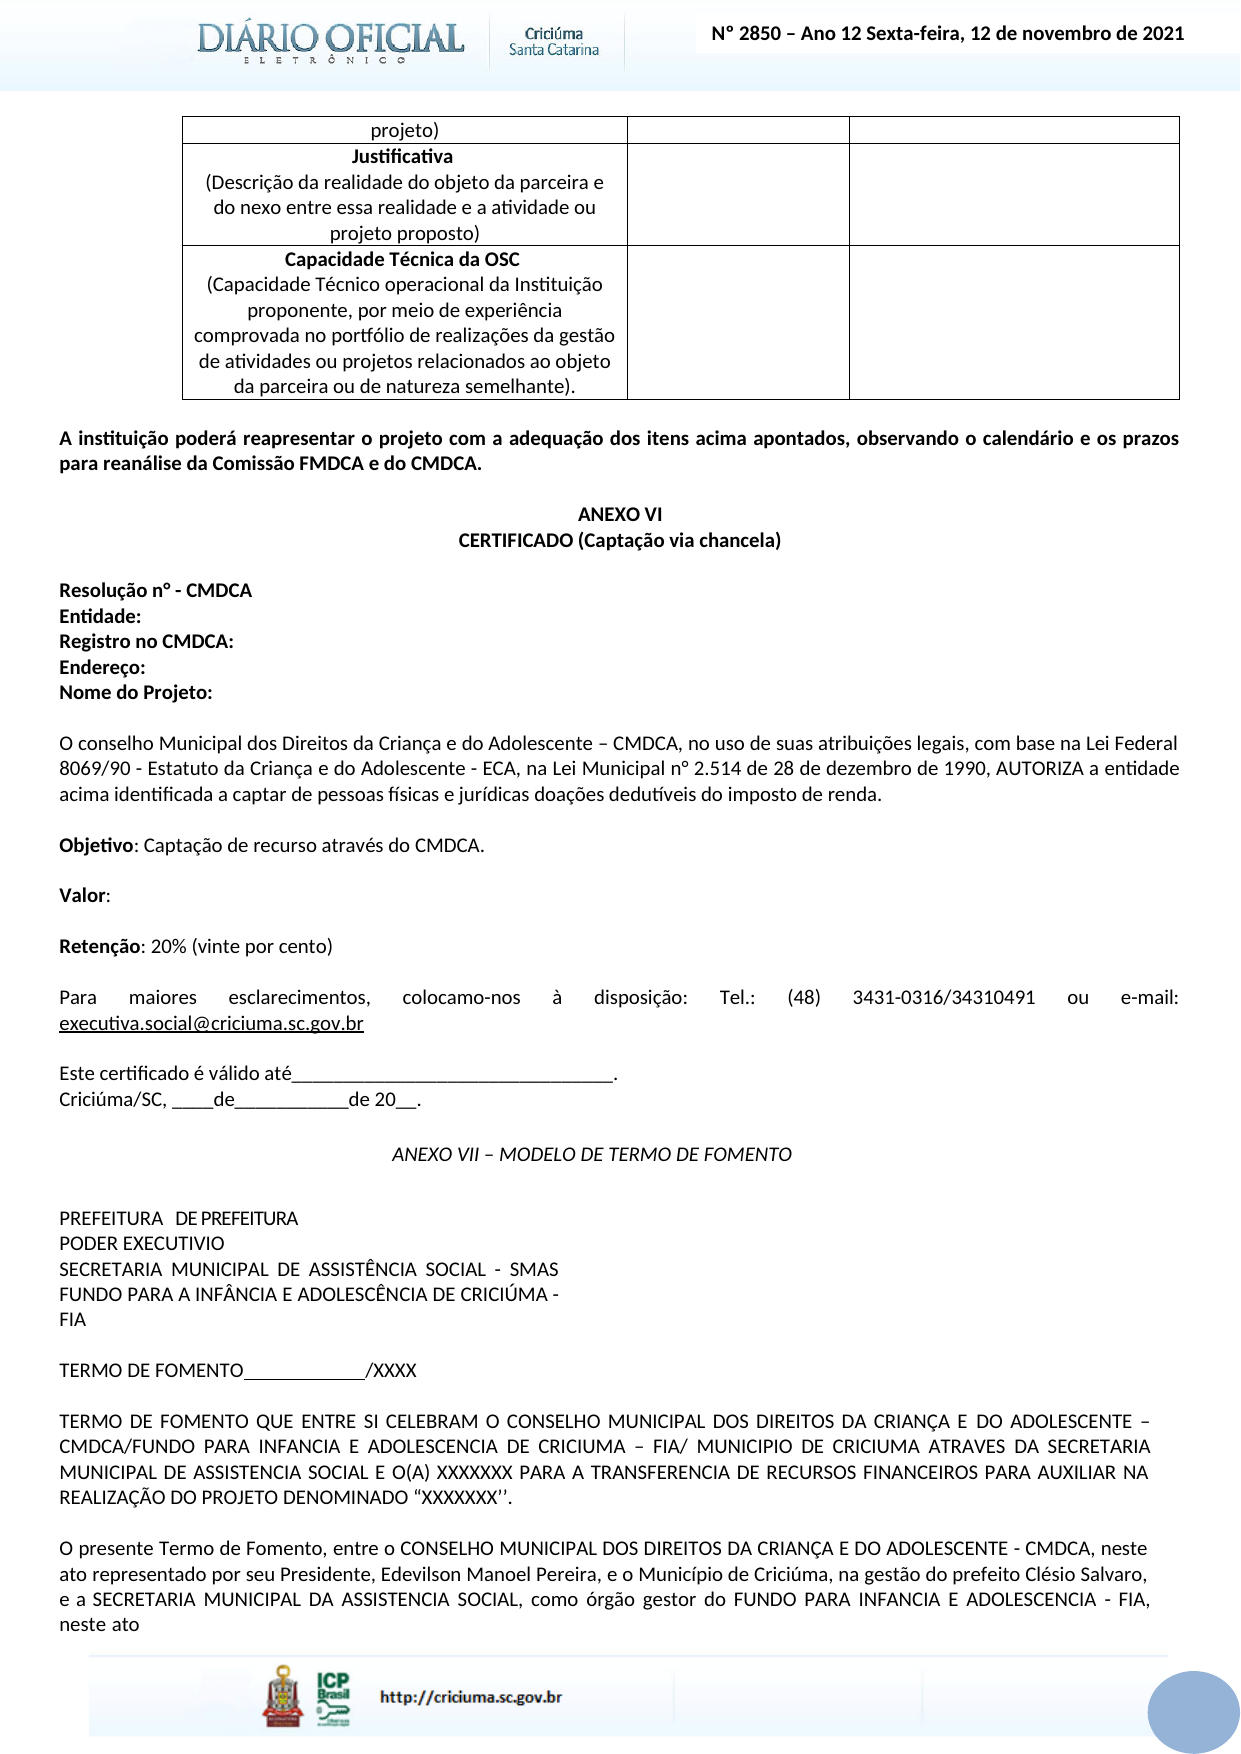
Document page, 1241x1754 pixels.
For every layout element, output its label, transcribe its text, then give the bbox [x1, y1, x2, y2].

text Objetivo: Captação de recurso através do CMDCA. [59, 832, 1181, 857]
text Retenção: 20% (vinte por cento) [59, 933, 1181, 959]
text O presente Termo de Fomento, entre o CONSELHO MUNICIPAL DOS DIREITOS DA CRIANÇA E DO ADOLESCENTE - CMDCA, neste ato representado por seu Presidente, Edevilson Manoel Pereira, e o Município de Criciúma, na gestão do prefeito Clésio Salvaro, e a SECRETARIA MUNICIPAL DA ASSISTENCIA SOCIAL, como órgão gestor do FUNDO PARA INFANCIA E ADOLESCENCIA - FIA, neste ato [59, 1535, 1150, 1637]
table_cell [850, 246, 1179, 399]
text TERMO DE FOMENTO QUE ENTRE SI CELEBRAM O CONSELHO MUNICIPAL DOS DIREITOS DA CRIANÇA E DO ADOLESCENTE – CMDCA/FUNDO PARA INFANCIA E ADOLESCENCIA DE CRICIUMA – FIA/ MUNICIPIO DE CRICIUMA ATRAVES DA SECRETARIA MUNICIPAL DE ASSISTENCIA SOCIAL E O(A) XXXXXXX PARA A TRANSFERENCIA DE RECURSOS FINANCEIROS PARA AUXILIAR NA REALIZAÇÃO DO PROJETO DENOMINADO “XXXXXXX’’. [59, 1408, 1151, 1510]
text TERMO DE FOMENTO /XXXX [59, 1357, 1181, 1383]
text A instituição poderá reapresentar o projeto com a adequação dos itens acima apontados, observando o calendário e os prazos para reanálise da Comissão FMDCA e do CMDCA. [59, 425, 1181, 476]
text PODER EXECUTIVIO [59, 1230, 253, 1256]
table_cell [850, 144, 1179, 245]
table_cell Capacidade Técnica da OSC (Capacidade Técnico operacional da Instituição proponente, por meio de experiência comprovada no portfólio de realizações da gestão de atividades ou projetos relacionados ao objeto da parceira ou de natureza semelhante). [183, 246, 627, 399]
table_cell [628, 246, 849, 399]
text Registro no CMDCA: [59, 628, 1181, 654]
text Nome do Projeto: [59, 679, 1181, 705]
text CERTIFICADO (Captação via chancela) [59, 527, 1181, 552]
text Entidade: [59, 603, 1181, 628]
text Para maiores esclarecimentos, colocamo-nos à disposição: Tel.: (48) 3431-0316/34310491 ou e-mail: executiva.social@criciuma.sc.gov.br [59, 984, 1181, 1035]
text Resolução n° - CMDCA [59, 578, 1181, 603]
text ANEXO VI [59, 501, 1181, 527]
text SECRETARIA MUNICIPAL DE ASSISTÊNCIA SOCIAL - SMAS FUNDO PARA A INFÂNCIA E ADOLESCÊNCIA DE CRICIÚMA - FIA [59, 1256, 559, 1332]
table_cell [628, 144, 849, 245]
text PREFEITURA DE PREFEITURA [59, 1205, 1181, 1230]
text Valor: [59, 883, 1181, 908]
table_cell [850, 117, 1179, 142]
list ANEXO VII – MODELO DE TERMO DE FOMENTO [59, 1142, 1127, 1167]
text Criciúma/SC, ____de___________de 20__. [59, 1086, 1181, 1111]
text O conselho Municipal dos Direitos da Criança e do Adolescente – CMDCA, no uso de suas atribuições legais, com base na Lei Federal 8069/90 - Estatuto da Criança e do Adolescente - ECA, na Lei Municipal n° 2.514 de 28 de dezembro de 1990, AUTORIZA a entidade acima identificada a captar de pessoas físicas e jurídicas doações dedutíveis do imposto de renda. [59, 730, 1181, 806]
table_cell [628, 117, 849, 142]
table_cell Justificativa (Descrição da realidade do objeto da parceira e do nexo entre essa realidade e a atividade ou projeto proposto) [183, 144, 627, 245]
table_cell projeto) [183, 117, 627, 142]
text Endereço: [59, 654, 1181, 679]
text Este certificado é válido até_______________________________. [59, 1061, 1181, 1086]
